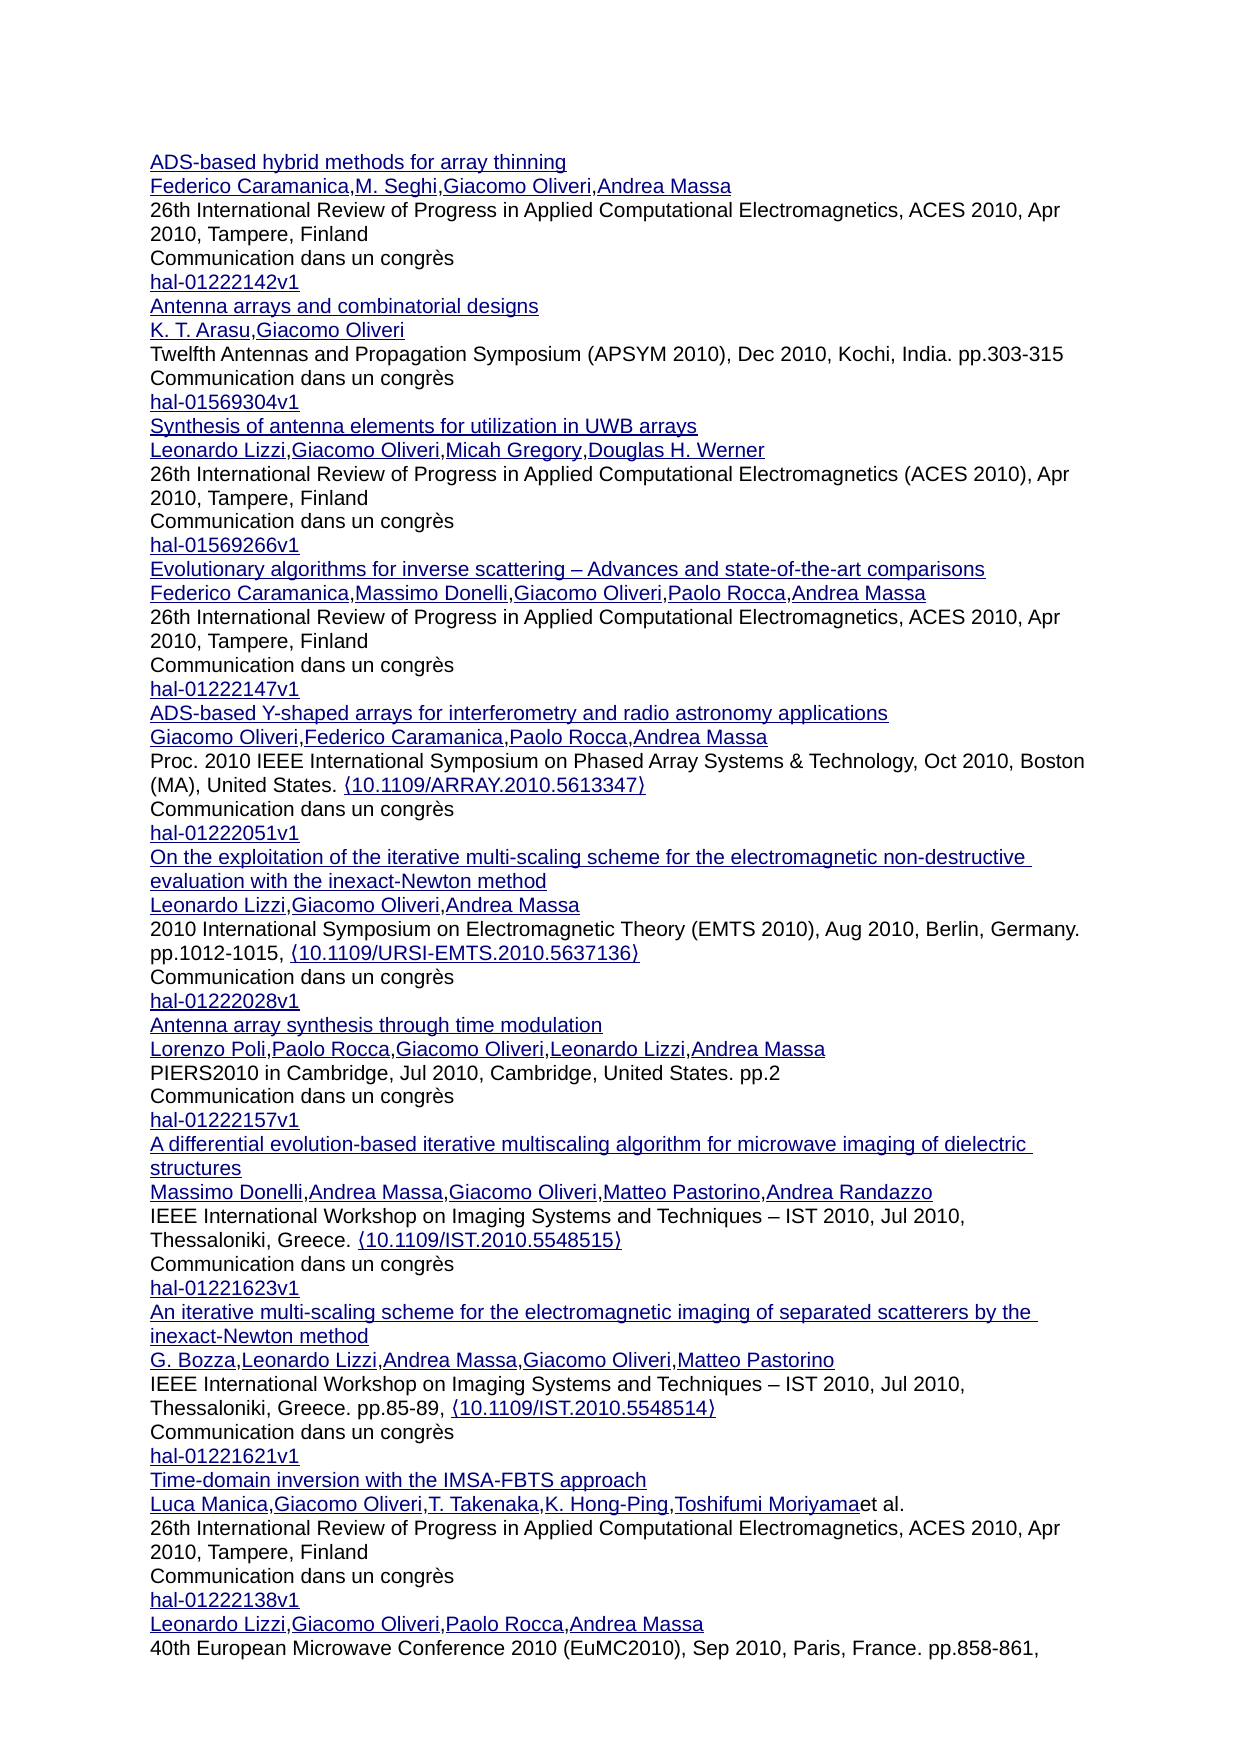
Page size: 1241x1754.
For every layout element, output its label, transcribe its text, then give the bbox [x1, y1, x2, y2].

table_cell An iterative multi-scaling scheme for the electromagnetic imaging of separated scatterers by the inexact-Newton method G. Bozza,Leonardo Lizzi,Andrea Massa,Giacomo Oliveri,Matteo Pastorino IEEE International Workshop on Imaging Systems and Techniques – IST 2010, Jul 2010, Thessaloniki, Greece. pp.85-89, ⟨10.1109/IST.2010.5548514⟩ Communication dans un congrès hal-01221621v1 [150, 1300, 1090, 1468]
table_cell ADS-based hybrid methods for array thinning Federico Caramanica,M. Seghi,Giacomo Oliveri,Andrea Massa 26th International Review of Progress in Applied Computational Electromagnetics, ACES 2010, Apr 2010, Tampere, Finland Communication dans un congrès hal-01222142v1 [150, 150, 1090, 294]
table_cell Synthesis of antenna elements for utilization in UWB arrays Leonardo Lizzi,Giacomo Oliveri,Micah Gregory,Douglas H. Werner 26th International Review of Progress in Applied Computational Electromagnetics (ACES 2010), Apr 2010, Tampere, Finland Communication dans un congrès hal-01569266v1 [150, 414, 1090, 557]
table_cell Antenna arrays and combinatorial designs K. T. Arasu,Giacomo Oliveri Twelfth Antennas and Propagation Symposium (APSYM 2010), Dec 2010, Kochi, India. pp.303-315 Communication dans un congrès hal-01569304v1 [150, 294, 1090, 413]
table_cell Synthesis of notched band UWB antennas With a hybrid PSO-spline technique Leonardo Lizzi,Giacomo Oliveri,Paolo Rocca,Andrea Massa 40th European Microwave Conference 2010 (EuMC2010), Sep 2010, Paris, France. pp.858-861, ⟨10.23919/EUMC.2010.5616283⟩ Communication dans un congrès hal-01222030v1 [150, 1611, 1090, 1659]
table_cell A differential evolution-based iterative multiscaling algorithm for microwave imaging of dielectric structures Massimo Donelli,Andrea Massa,Giacomo Oliveri,Matteo Pastorino,Andrea Randazzo IEEE International Workshop on Imaging Systems and Techniques – IST 2010, Jul 2010, Thessaloniki, Greece. ⟨10.1109/IST.2010.5548515⟩ Communication dans un congrès hal-01221623v1 [150, 1132, 1090, 1300]
table_cell On the exploitation of the iterative multi-scaling scheme for the electromagnetic non-destructive evaluation with the inexact-Newton method Leonardo Lizzi,Giacomo Oliveri,Andrea Massa 2010 International Symposium on Electromagnetic Theory (EMTS 2010), Aug 2010, Berlin, Germany. pp.1012-1015, ⟨10.1109/URSI-EMTS.2010.5637136⟩ Communication dans un congrès hal-01222028v1 [150, 845, 1090, 1012]
table_cell Antenna array synthesis through time modulation Lorenzo Poli,Paolo Rocca,Giacomo Oliveri,Leonardo Lizzi,Andrea Massa PIERS2010 in Cambridge, Jul 2010, Cambridge, United States. pp.2 Communication dans un congrès hal-01222157v1 [150, 1013, 1090, 1132]
table_cell ADS-based Y-shaped arrays for interferometry and radio astronomy applications Giacomo Oliveri,Federico Caramanica,Paolo Rocca,Andrea Massa Proc. 2010 IEEE International Symposium on Phased Array Systems & Technology, Oct 2010, Boston (MA), United States. ⟨10.1109/ARRAY.2010.5613347⟩ Communication dans un congrès hal-01222051v1 [150, 701, 1090, 845]
table_cell Time-domain inversion with the IMSA-FBTS approach Luca Manica,Giacomo Oliveri,T. Takenaka,K. Hong-Ping,Toshifumi Moriyamaet al. 26th International Review of Progress in Applied Computational Electromagnetics, ACES 2010, Apr 2010, Tampere, Finland Communication dans un congrès hal-01222138v1 [150, 1468, 1090, 1611]
table_cell Evolutionary algorithms for inverse scattering – Advances and state-of-the-art comparisons Federico Caramanica,Massimo Donelli,Giacomo Oliveri,Paolo Rocca,Andrea Massa 26th International Review of Progress in Applied Computational Electromagnetics, ACES 2010, Apr 2010, Tampere, Finland Communication dans un congrès hal-01222147v1 [150, 557, 1090, 701]
